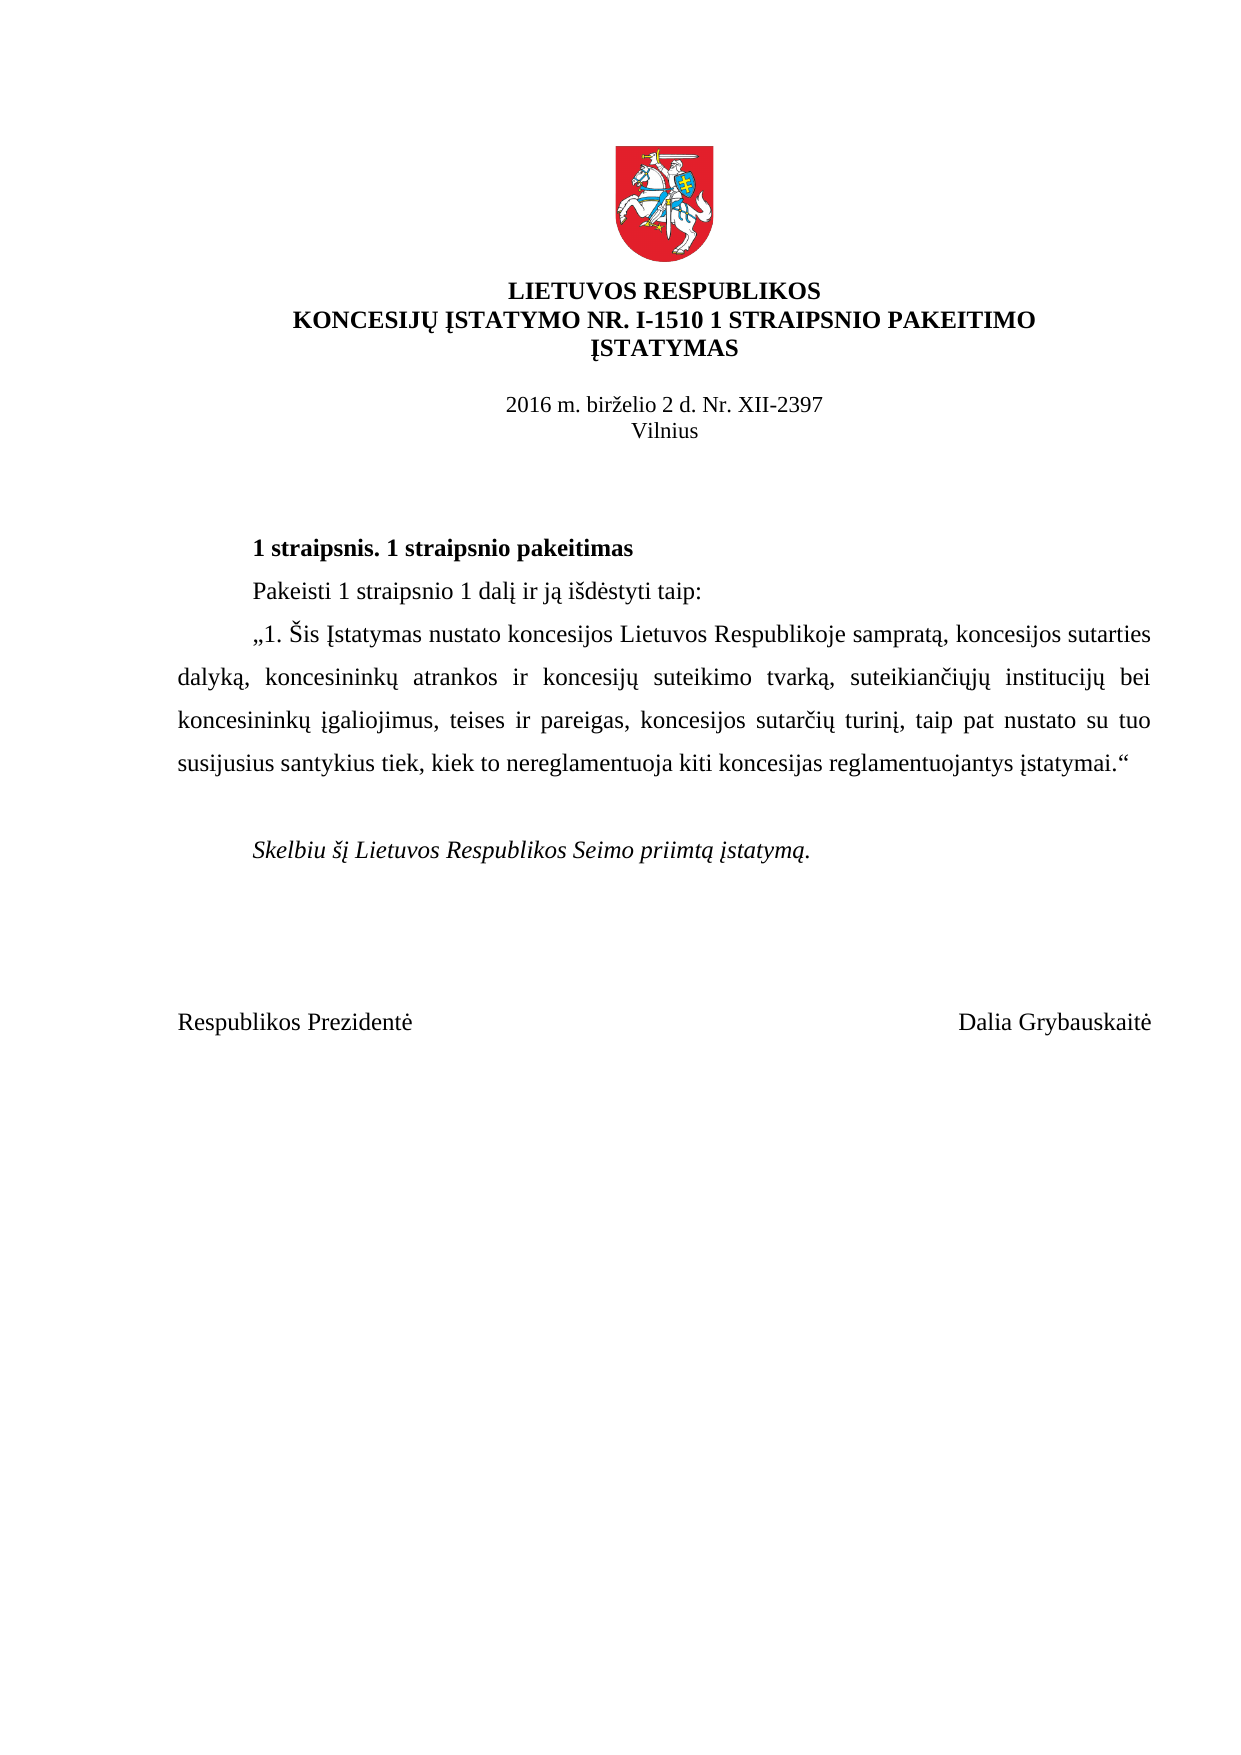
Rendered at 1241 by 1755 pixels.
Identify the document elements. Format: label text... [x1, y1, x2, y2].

text LIETUVOS RESPUBLIKOS [177, 276, 1152, 305]
text „1. Šis Įstatymas nustato koncesijos Lietuvos Respublikoje sampratą, koncesijos sutarties dalyką, koncesininkų atrankos ir koncesijų suteikimo tvarką, suteikiančiųjų institucijų bei koncesininkų įgaliojimus, teises ir pareigas, koncesijos sutarčių turinį, taip pat nustato su tuo susijusius santykius tiek, kiek to nereglamentuoja kiti koncesijas reglamentuojantys įstatymai.“ [177, 619, 1152, 777]
text Pakeisti 1 straipsnio 1 dalį ir ją išdėstyti taip: [177, 576, 1152, 605]
text KONCESIJŲ ĮSTATYMO NR. I-1510 1 STRAIPSNIO PAKEITIMO [177, 305, 1152, 333]
text Respublikos Prezidentė Dalia Grybauskaitė [177, 1007, 1152, 1036]
text Skelbiu šį Lietuvos Respublikos Seimo priimtą įstatymą. [177, 835, 1152, 863]
text Vilnius [177, 417, 1152, 444]
text 2016 m. birželio 2 d. Nr. XII-2397 [177, 391, 1152, 417]
text ĮSTATYMAS [177, 333, 1152, 362]
text 1 straipsnis. 1 straipsnio pakeitimas [177, 533, 1152, 562]
